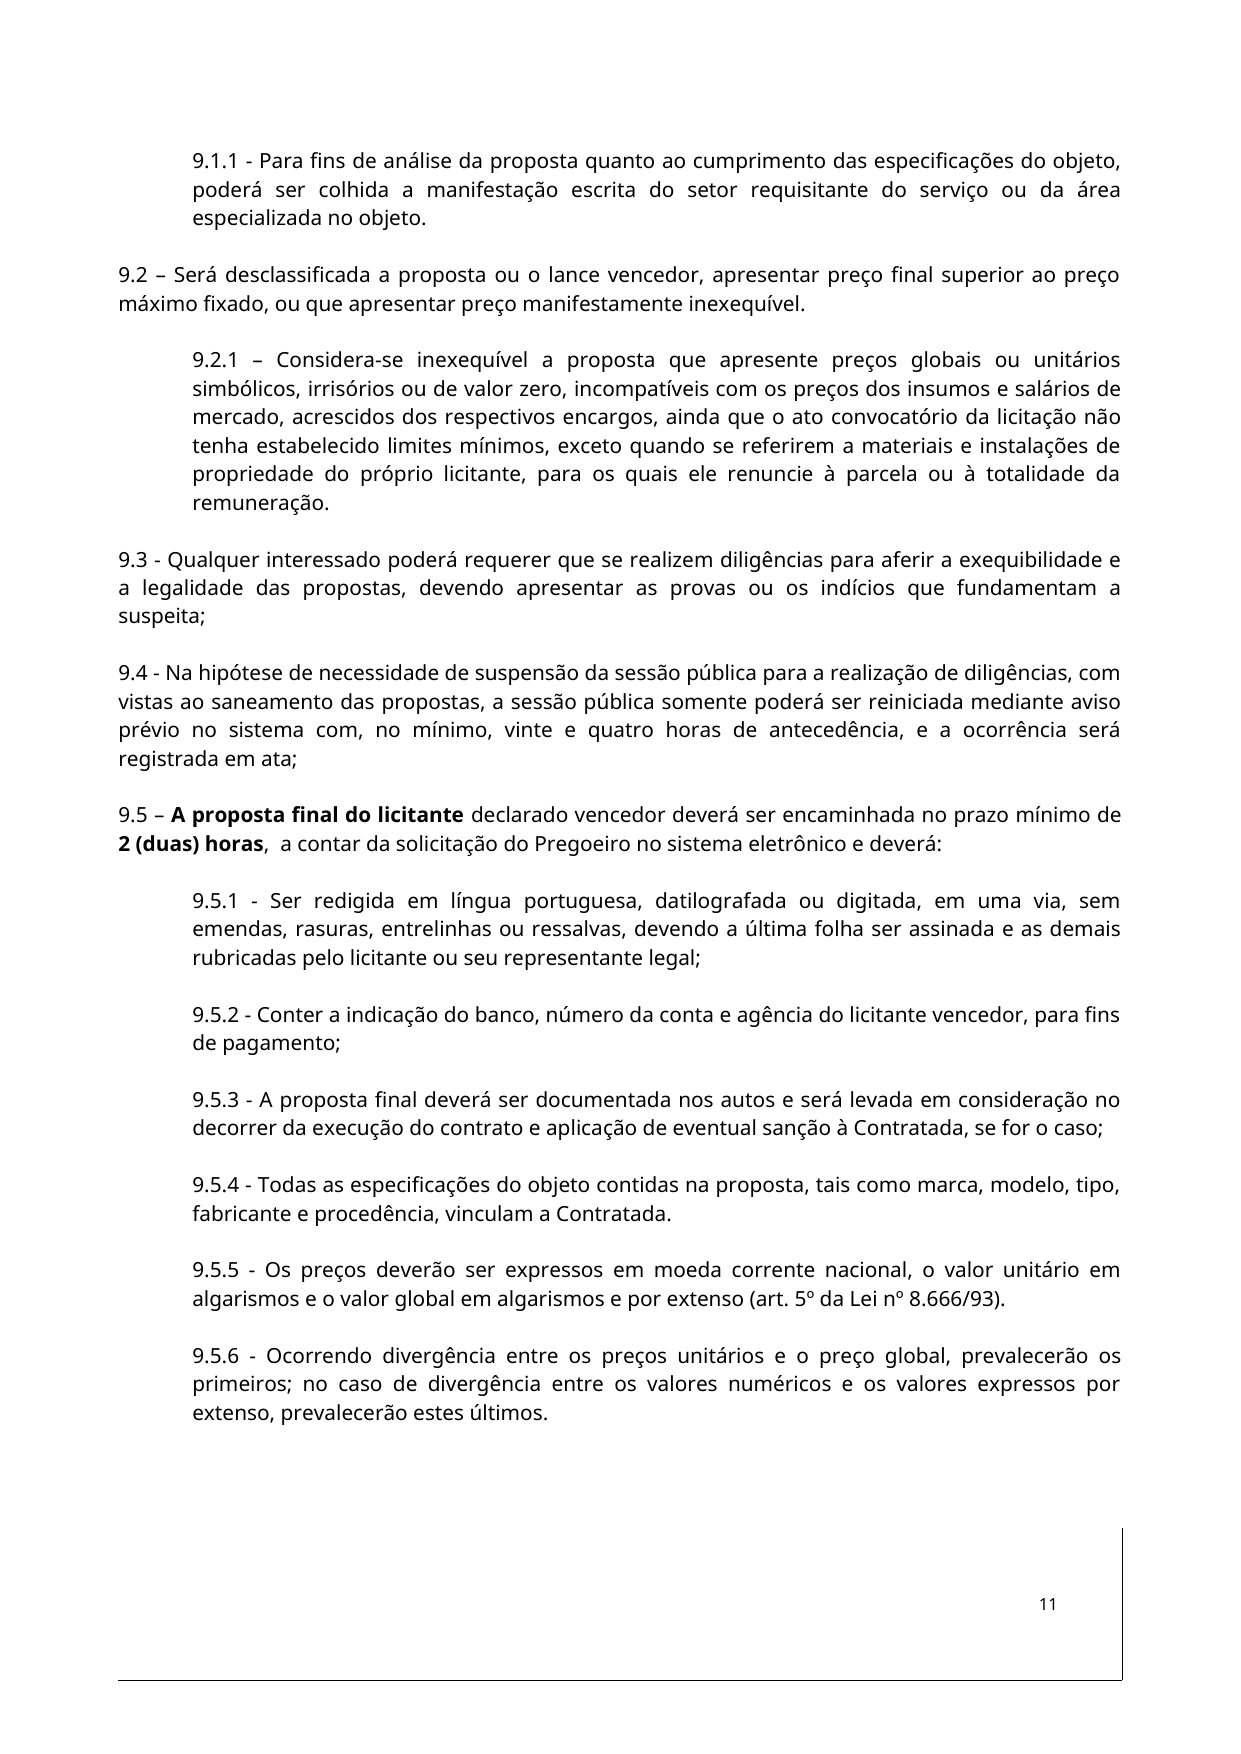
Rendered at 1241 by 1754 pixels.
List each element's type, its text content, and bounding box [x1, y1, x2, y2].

text 9.3 - Qualquer interessado poderá requerer que se realizem diligências para aferir a exequibilidade e a legalidade das propostas, devendo apresentar as provas ou os indícios que fundamentam a suspeita; [118, 545, 1122, 630]
text 9.5 – A proposta final do licitante declarado vencedor deverá ser encaminhada no prazo mínimo de 2 (duas) horas, a contar da solicitação do Pregoeiro no sistema eletrônico e deverá: [118, 801, 1122, 857]
text 9.5.5 - Os preços deverão ser expressos em moeda corrente nacional, o valor unitário em algarismos e o valor global em algarismos e por extenso (art. 5º da Lei nº 8.666/93). [192, 1256, 1122, 1312]
text 9.5.2 - Conter a indicação do banco, número da conta e agência do licitante vencedor, para fins de pagamento; [192, 1000, 1122, 1057]
text 9.5.3 - A proposta final deverá ser documentada nos autos e será levada em consideração no decorrer da execução do contrato e aplicação de eventual sanção à Contratada, se for o caso; [192, 1085, 1122, 1142]
text 9.5.4 - Todas as especificações do objeto contidas na proposta, tais como marca, modelo, tipo, fabricante e procedência, vinculam a Contratada. [192, 1170, 1122, 1227]
text 9.1.1 - Para fins de análise da proposta quanto ao cumprimento das especificações do objeto, poderá ser colhida a manifestação escrita do setor requisitante do serviço ou da área especializada no objeto. [192, 147, 1122, 232]
text 9.4 - Na hipótese de necessidade de suspensão da sessão pública para a realização de diligências, com vistas ao saneamento das propostas, a sessão pública somente poderá ser reiniciada mediante aviso prévio no sistema com, no mínimo, vinte e quatro horas de antecedência, e a ocorrência será registrada em ata; [118, 658, 1122, 772]
text 9.5.6 - Ocorrendo divergência entre os preços unitários e o preço global, prevalecerão os primeiros; no caso de divergência entre os valores numéricos e os valores expressos por extenso, prevalecerão estes últimos. [192, 1341, 1122, 1426]
text 9.5.1 - Ser redigida em língua portuguesa, datilografada ou digitada, em uma via, sem emendas, rasuras, entrelinhas ou ressalvas, devendo a última folha ser assinada e as demais rubricadas pelo licitante ou seu representante legal; [192, 886, 1122, 971]
list 9.2 – Será desclassificada a proposta ou o lance vencedor, apresentar preço final superior ao preço máximo fixado, ou que apresentar preço manifestamente inexequível. [118, 260, 1122, 317]
text 9.2.1 – Considera-se inexequível a proposta que apresente preços globais ou unitários simbólicos, irrisórios ou de valor zero, incompatíveis com os preços dos insumos e salários de mercado, acrescidos dos respectivos encargos, ainda que o ato convocatório da licitação não tenha estabelecido limites mínimos, exceto quando se referirem a materiais e instalações de propriedade do próprio licitante, para os quais ele renuncie à parcela ou à totalidade da remuneração. [192, 346, 1122, 516]
